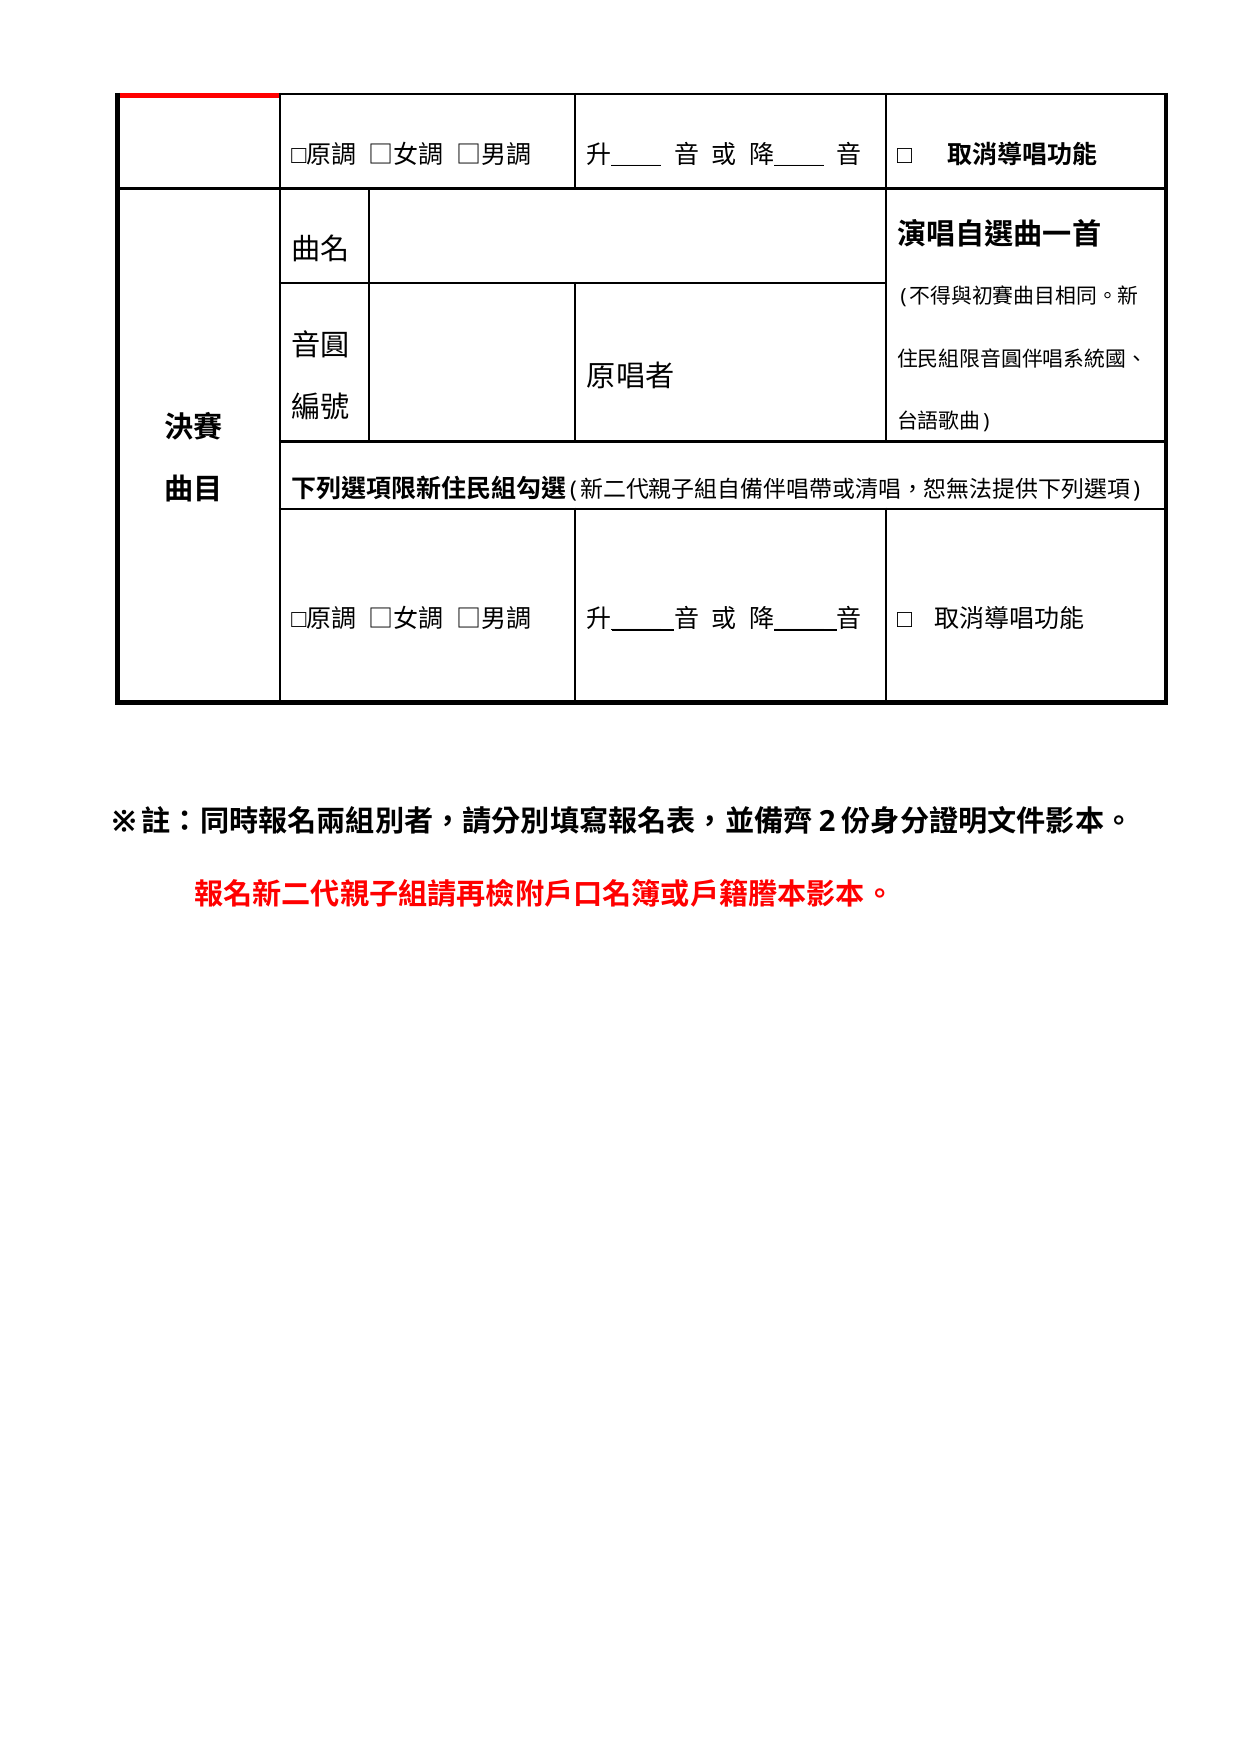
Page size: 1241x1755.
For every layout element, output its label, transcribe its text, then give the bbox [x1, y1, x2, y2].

text 報名新二代親子組請再檢附戶口名簿或戶籍謄本影本。 [106, 850, 1152, 913]
table_cell □原調 □女調 □男調 [281, 510, 574, 700]
table_cell [370, 284, 574, 440]
table_cell 取消導唱功能 [887, 510, 1164, 700]
table_cell [370, 190, 885, 282]
table_cell 曲名 [281, 190, 368, 282]
table_cell 演唱自選曲一首 (不得與初賽曲目相同。新住民組限音圓伴唱系統國、台語歌曲) [887, 190, 1164, 440]
table_cell 音圓 編號 [281, 284, 368, 440]
table_cell 原唱者 [576, 284, 885, 440]
table_cell [120, 98, 279, 187]
table_cell 下列選項限新住民組勾選(新二代親子組自備伴唱帶或清唱，恕無法提供下列選項) [281, 443, 1164, 508]
table_cell 升＿＿ 音 或 降＿＿ 音 [576, 510, 885, 700]
table_cell 升＿＿ 音 或 降＿＿ 音 [576, 95, 885, 187]
text ※註：同時報名兩組別者，請分別填寫報名表，並備齊2份身分證明文件影本。 [106, 777, 1152, 840]
table_cell □ 取消導唱功能 [887, 95, 1164, 187]
table_cell □原調 □女調 □男調 [281, 95, 574, 187]
table_cell 決賽 曲目 [120, 190, 279, 700]
